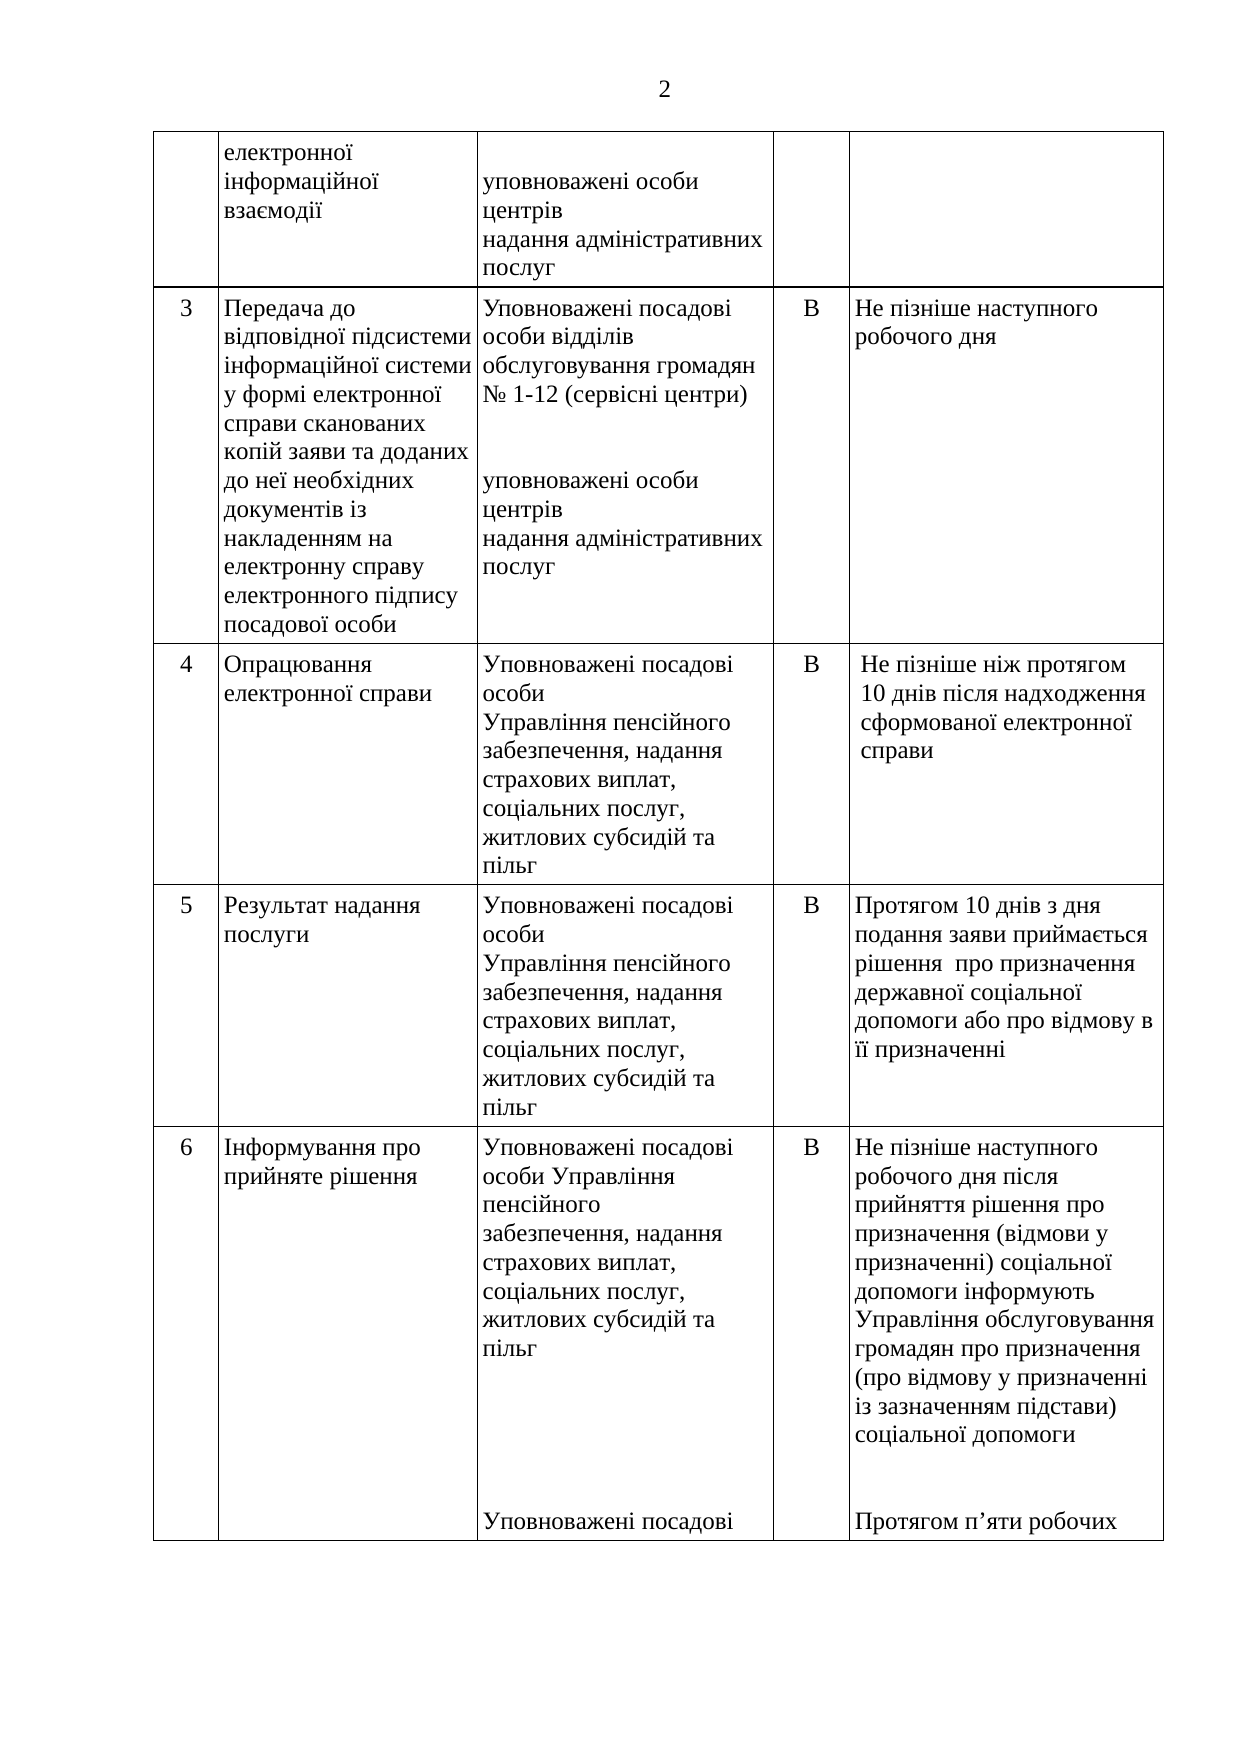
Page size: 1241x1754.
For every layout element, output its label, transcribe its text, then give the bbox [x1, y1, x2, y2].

table_cell Передача до відповідної підсистеми інформаційної системи у формі електронної справи сканованих копій заяви та доданих до неї необхідних документів із накладенням на електронну справу електронного підпису посадової особи [219, 288, 477, 643]
table_cell Результат надання послуги [219, 885, 477, 1126]
table_cell Уповноважені посадові особи Управління пенсійного забезпечення, надання страхових виплат, соціальних послуг, житлових субсидій та пільг Уповноважені посадові [478, 1127, 773, 1540]
table_cell Уповноважені посадові особи Управління пенсійного забезпечення, надання страхових виплат, соціальних послуг, житлових субсидій та пільг [478, 885, 773, 1126]
table_cell Інформування про прийняте рішення [219, 1127, 477, 1540]
table_cell В [774, 1127, 849, 1540]
table_cell Уповноважені посадові особи Управління пенсійного забезпечення, надання страхових виплат, соціальних послуг, житлових субсидій та пільг [478, 644, 773, 884]
table_cell Не пізніше наступного робочого дня [850, 288, 1163, 643]
table_cell електронної інформаційної взаємодії [219, 132, 477, 286]
table_cell [850, 132, 1163, 286]
table_cell В [774, 644, 849, 884]
table_cell В [774, 885, 849, 1126]
table_cell Не пізніше ніж протягом 10 днів після надходження сформованої електронної справи [850, 644, 1163, 884]
table_cell [154, 132, 218, 286]
table_cell Не пізніше наступного робочого дня після прийняття рішення про призначення (відмови у призначенні) соціальної допомоги інформують Управління обслуговування громадян про призначення (про відмову у призначенні із зазначенням підстави) соціальної допомоги Протягом п’яти робочих [850, 1127, 1163, 1540]
table_cell В [774, 288, 849, 643]
table_cell 6 [154, 1127, 218, 1540]
table_cell 4 [154, 644, 218, 884]
table_cell Уповноважені посадові особи відділів обслуговування громадян № 1-12 (сервісні центри) уповноважені особи центрів надання адміністративних послуг [478, 288, 773, 643]
table_cell Опрацювання електронної справи [219, 644, 477, 884]
table_cell Протягом 10 днів з дня подання заяви приймається рішення про призначення державної соціальної допомоги або про відмову в її призначенні [850, 885, 1163, 1126]
table_cell 5 [154, 885, 218, 1126]
table_cell 3 [154, 288, 218, 643]
table_cell [774, 132, 849, 286]
table_cell уповноважені особи центрів надання адміністративних послуг [478, 132, 773, 286]
